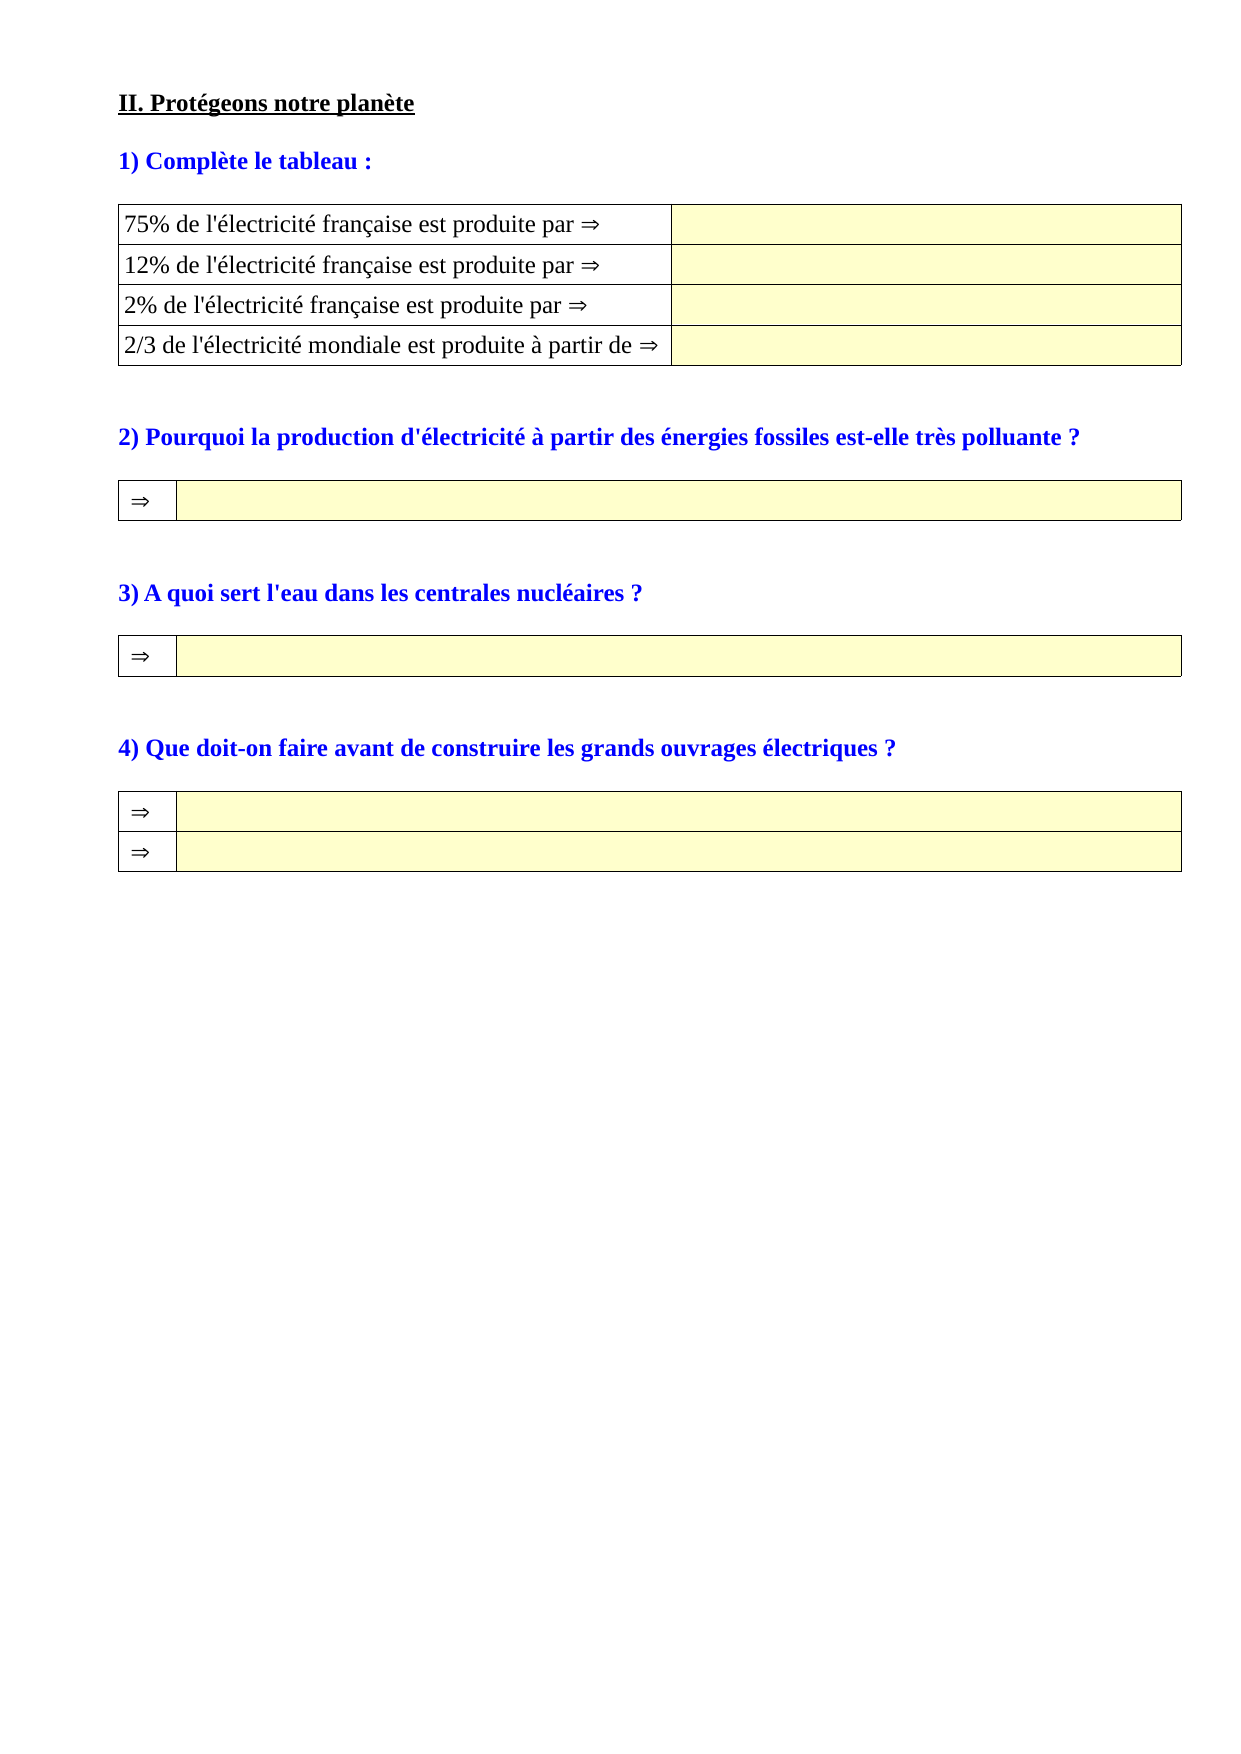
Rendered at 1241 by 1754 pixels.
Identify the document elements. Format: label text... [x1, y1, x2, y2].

text 1) Complète le tableau : [118, 146, 1181, 175]
table_cell 2/3 de l'électricité mondiale est produite à partir de  [119, 326, 671, 365]
table_header [177, 481, 1181, 520]
table_header  [119, 481, 176, 520]
table_header [177, 636, 1181, 676]
table_header [672, 205, 1181, 244]
table_cell [672, 245, 1181, 284]
table_header  [119, 792, 176, 831]
table_cell 2% de l'électricité française est produite par  [119, 285, 671, 324]
text 3) A quoi sert l'eau dans les centrales nucléaires ? [118, 578, 1181, 607]
table_cell [177, 832, 1181, 871]
table_cell 12% de l'électricité française est produite par  [119, 245, 671, 284]
text II. Protégeons notre planète [118, 88, 1181, 117]
table_header [177, 792, 1181, 831]
table_cell [672, 285, 1181, 324]
table_cell  [119, 832, 176, 871]
text 4) Que doit-on faire avant de construire les grands ouvrages électriques ? [118, 733, 1181, 762]
text 2) Pourquoi la production d'électricité à partir des énergies fossiles est-elle très polluante ? [118, 422, 1181, 451]
table_header  [119, 636, 176, 676]
table_header 75% de l'électricité française est produite par  [119, 205, 671, 244]
table_cell [672, 326, 1181, 365]
